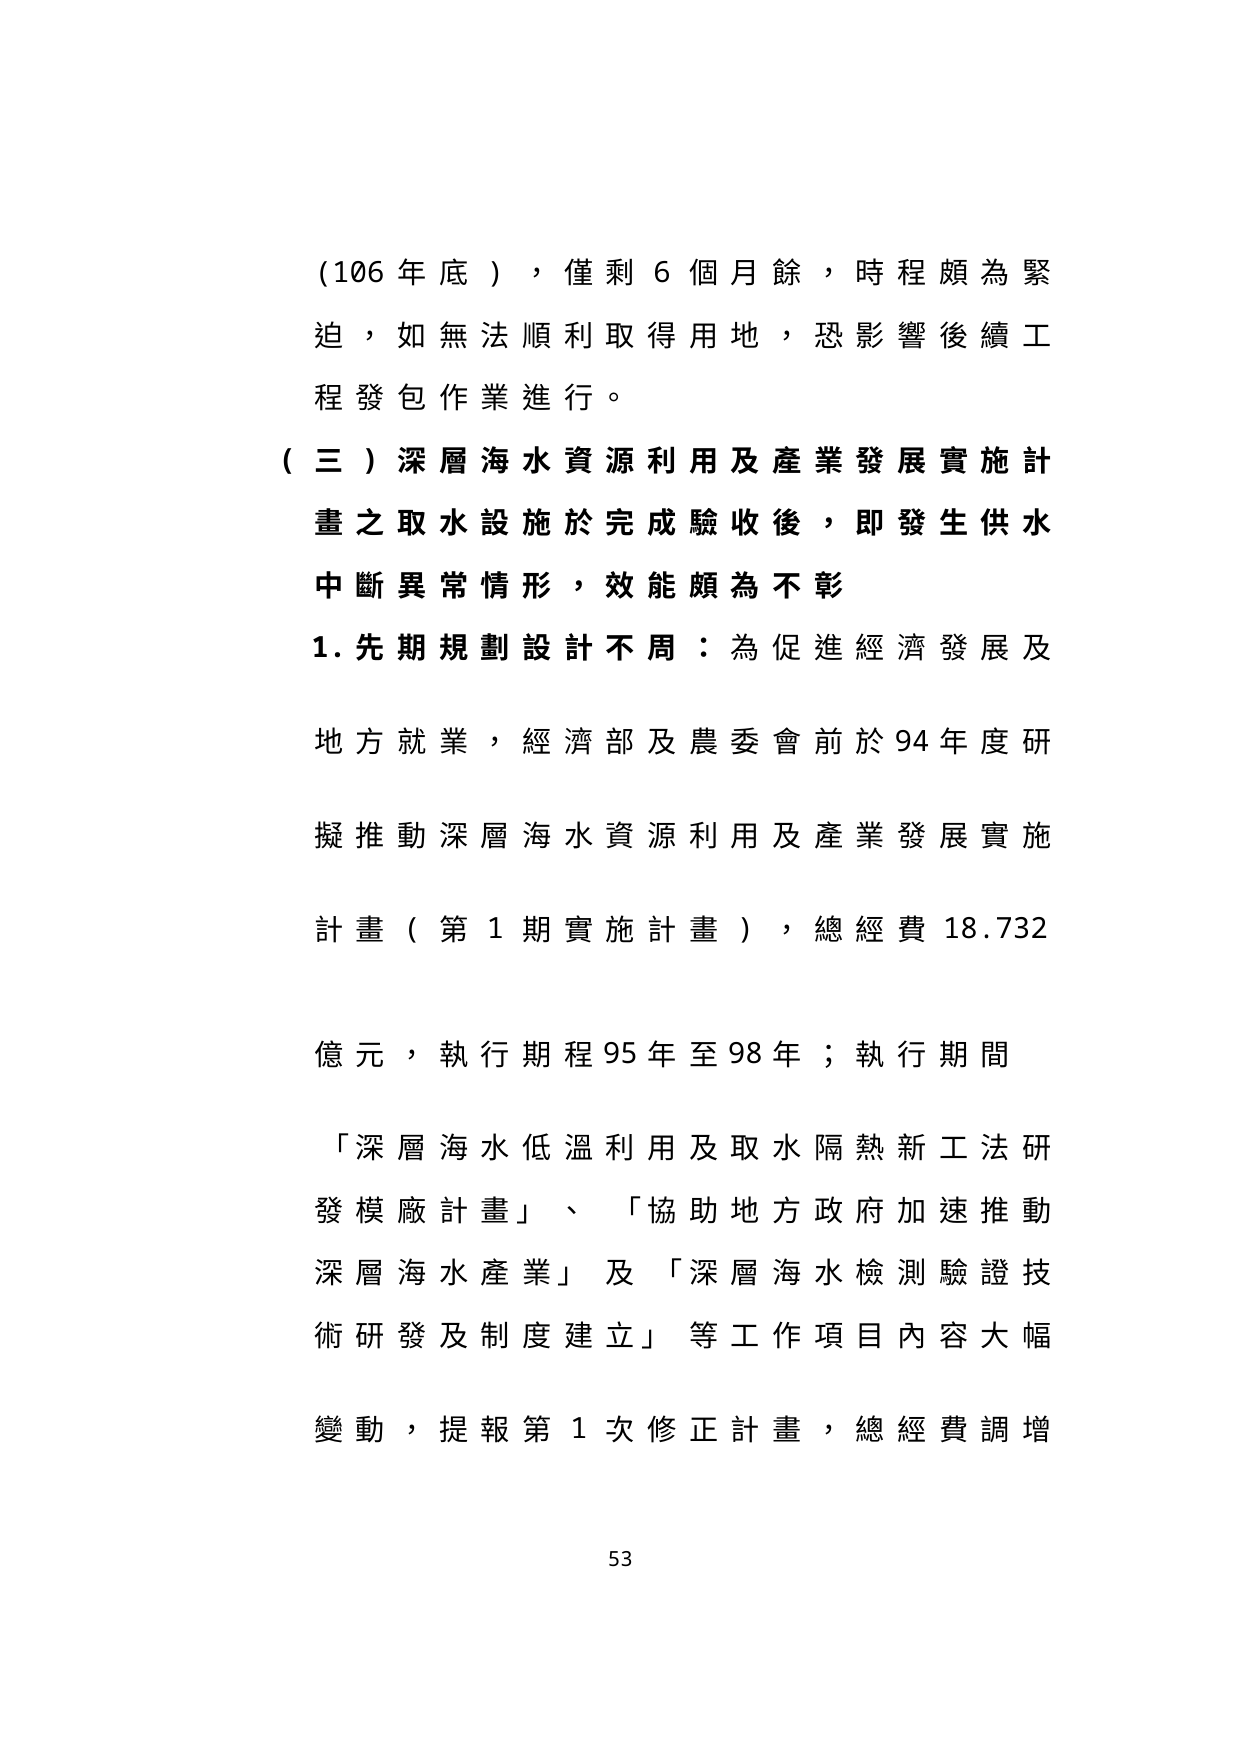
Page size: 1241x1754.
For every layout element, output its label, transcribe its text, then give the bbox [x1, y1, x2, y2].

text 嗣因本案提報列入前瞻計畫，原規劃用地取得作業與計畫期程分別提前至106年底及111年完成，故於106年度新增編列用地取得費用72.5億元，並以106年底前完成全部用地取得、107年1月1日施工為目標。惟本案原預訂於105年9月30日前辦理2場公聽會，因綜合規劃作業延宕，遲至106年3月2日始完成，同年4月5日雖已完成烏溪鳥嘴潭人工湖工程計畫興辦事業計畫書，但後續尚有完成開發計畫非都市土地分區變更等多項作業程序尚待踐行(詳附錄之附圖2及附表13)，而距行政院核定計畫用地取得作業完成期限(106年底)，僅剩6個月餘，時程頗為緊迫，如無法順利取得用地，恐影響後續工程發包作業進行。 [271, 229, 1058, 417]
text (三)深層海水資源利用及產業發展實施計畫之取水設施於完成驗收後，即發生供水中斷異常情形，效能頗為不彰 [242, 417, 1058, 604]
text 1.先期規劃設計不周：為促進經濟發展及地方就業，經濟部及農委會前於94年度研擬推動深層海水資源利用及產業發展實施計畫(第1期實施計畫)，總經費18.732億元，執行期程95年至98年；執行期間「深層海水低溫利用及取水隔熱新工法研發模廠計畫」、「協助地方政府加速推動深層海水產業」及「深層海水檢測驗證技術研發及制度建立」等工作項目內容大幅變動，提報第1次修正計畫，總經費調增為20.423億元。修正後再因「深層海水低溫利用及取水隔熱新工法研發模廠計畫」、「籌建國家水產生物種原庫計畫-臺東支庫」等工作項目內容大幅變動，續提出第2次修正計畫，總經費大幅調增為23.125億元，期程則展延至100年底，顯示本案規劃設計未臻周延，導致執行過程，常須反覆檢討或修正計畫，延宕計畫推動期程。 [271, 604, 1058, 1479]
